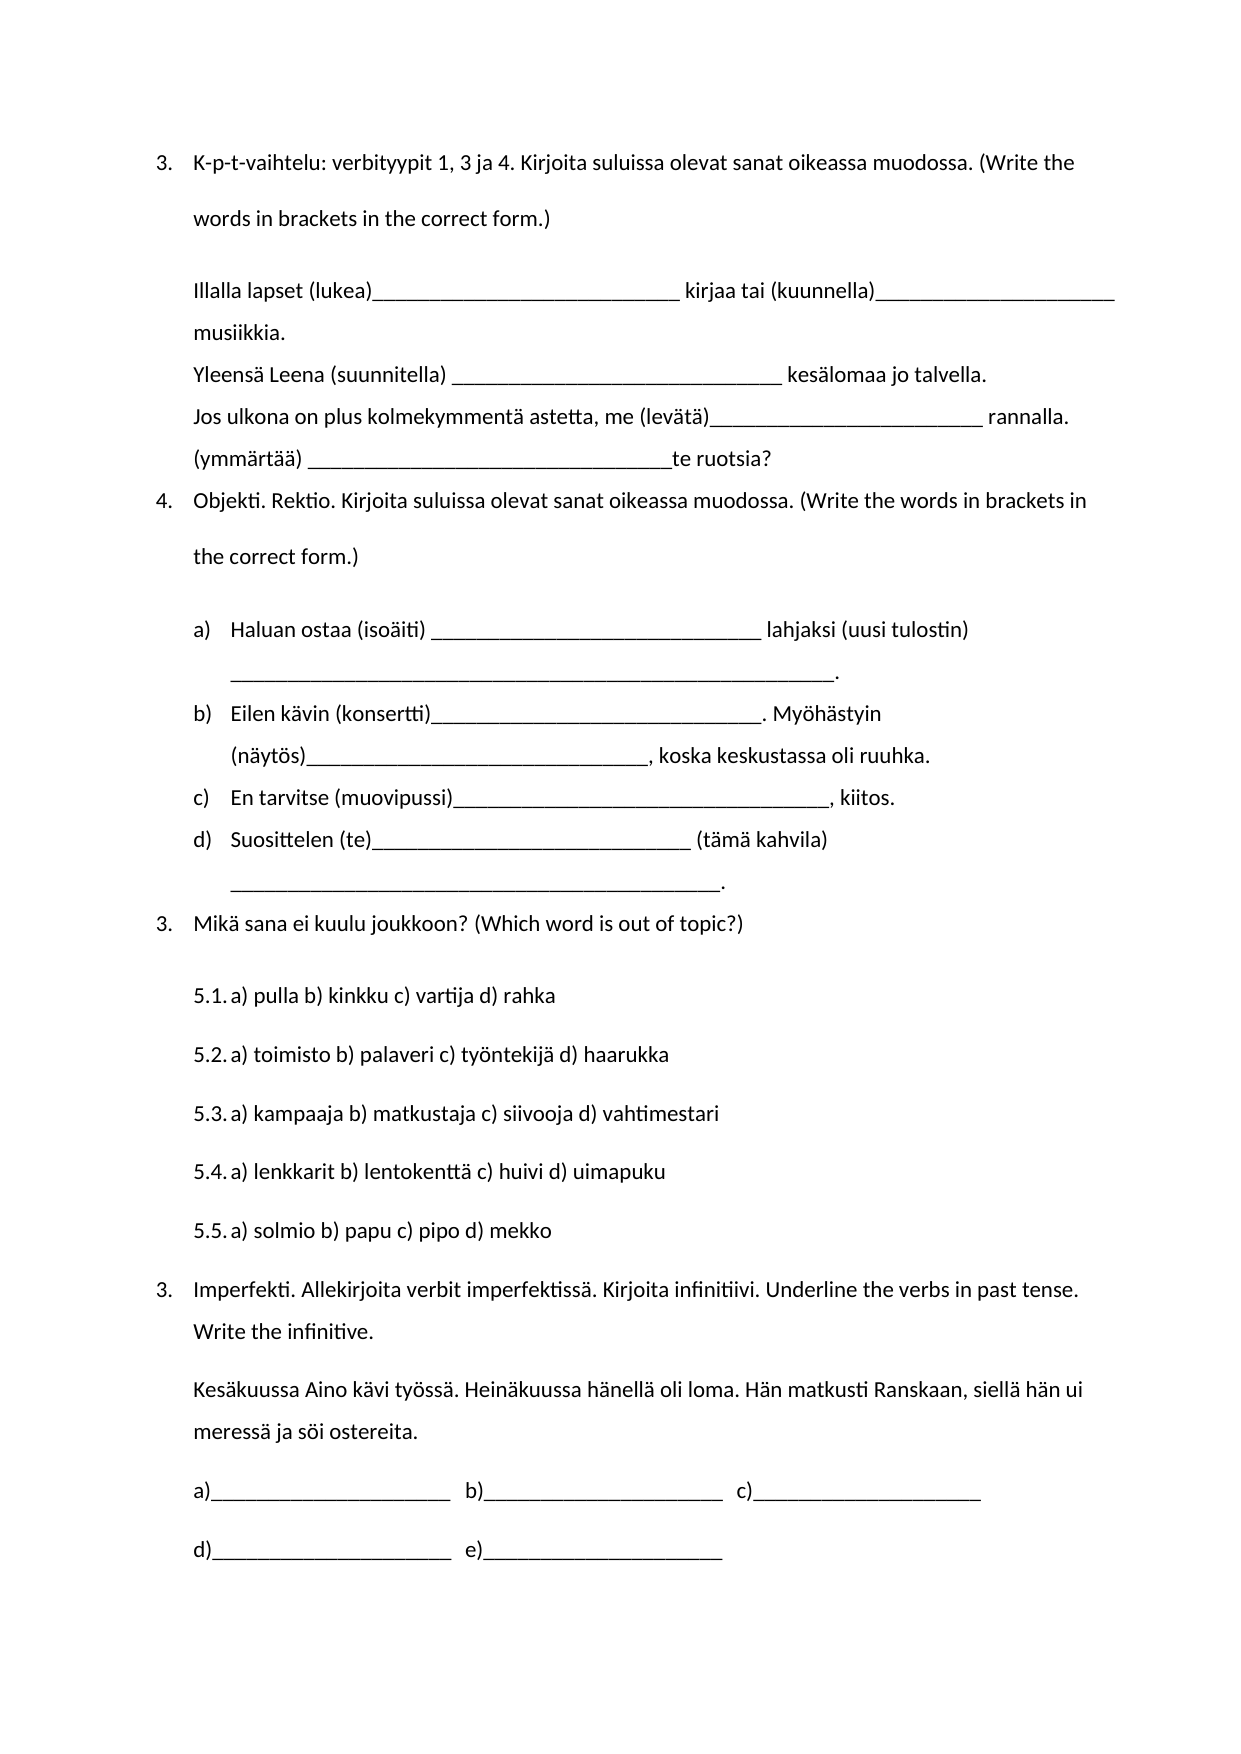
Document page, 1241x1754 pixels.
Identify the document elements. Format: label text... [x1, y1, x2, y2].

list Haluan ostaa (isoäiti) _____________________________ lahjaksi (uusi tulostin) _____________________________________________________. [193, 615, 1122, 685]
text Jos ulkona on plus kolmekymmentä astetta, me (levätä)________________________ rannalla. [193, 402, 1122, 430]
list Suosittelen (te)____________________________ (tämä kahvila) ___________________________________________. [193, 825, 1122, 895]
text (ymmärtää) ________________________________te ruotsia? [193, 444, 1122, 472]
list Objekti. Rektio. Kirjoita suluissa olevat sanat oikeassa muodossa. (Write the words in brackets in the correct form.) [156, 486, 1122, 570]
list a) pulla b) kinkku c) vartija d) rahka [193, 982, 1122, 1009]
list Eilen kävin (konsertti)_____________________________. Myöhästyin (näytös)______________________________, koska keskustassa oli ruuhka. [193, 699, 1122, 769]
text Kesäkuussa Aino kävi työssä. Heinäkuussa hänellä oli loma. Hän matkusti Ranskaan, siellä hän ui meressä ja söi ostereita. [193, 1375, 1122, 1445]
text d)_____________________ e)_____________________ [193, 1535, 1122, 1563]
text Yleensä Leena (suunnitella) _____________________________ kesälomaa jo talvella. [193, 360, 1122, 388]
text Illalla lapset (lukea)___________________________ kirjaa tai (kuunnella)_____________________ musiikkia. [193, 276, 1122, 346]
list En tarvitse (muovipussi)_________________________________, kiitos. [193, 783, 1122, 811]
list a) kampaaja b) matkustaja c) siivooja d) vahtimestari [193, 1099, 1122, 1127]
list K-p-t-vaihtelu: verbityypit 1, 3 ja 4. Kirjoita suluissa olevat sanat oikeassa muodossa. (Write the words in brackets in the correct form.) [156, 148, 1122, 232]
list a) toimisto b) palaveri c) työntekijä d) haarukka [193, 1040, 1122, 1068]
list a) solmio b) papu c) pipo d) mekko [193, 1216, 1122, 1244]
list Imperfekti. Allekirjoita verbit imperfektissä. Kirjoita infinitiivi. Underline the verbs in past tense. Write the infinitive. [156, 1275, 1122, 1345]
list a) lenkkarit b) lentokenttä c) huivi d) uimapuku [193, 1157, 1122, 1186]
text a)_____________________ b)_____________________ c)____________________ [193, 1476, 1122, 1504]
list Mikä sana ei kuulu joukkoon? (Which word is out of topic?) [156, 909, 1122, 937]
